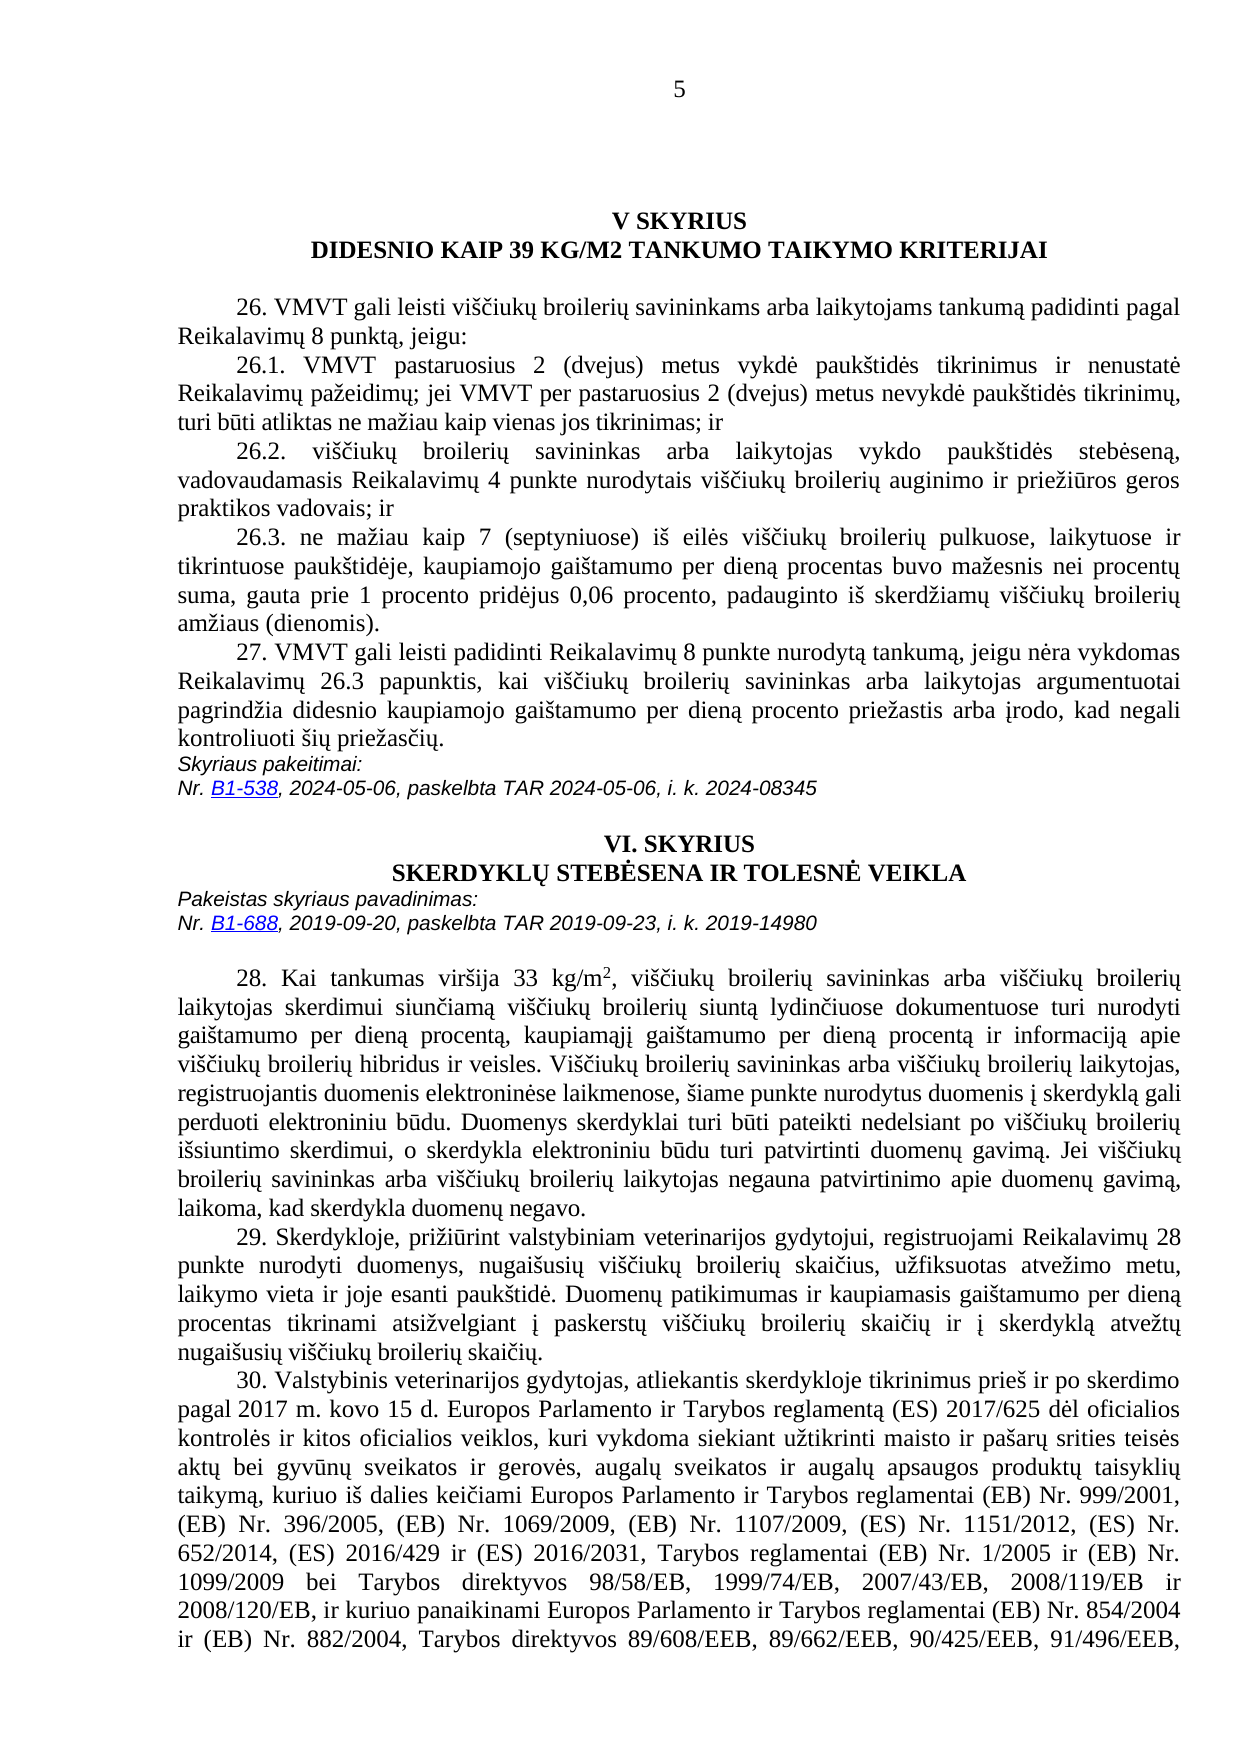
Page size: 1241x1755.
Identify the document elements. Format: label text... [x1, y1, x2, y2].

text VI. SKYRIUS SKERDYKLŲ STEBĖSENA IR TOLESNĖ VEIKLA [177, 829, 1181, 886]
text Nr. B1-688, 2019-09-20, paskelbta TAR 2019-09-23, i. k. 2019-14980 [177, 910, 1181, 934]
text 27. VMVT gali leisti padidinti Reikalavimų 8 punkte nurodytą tankumą, jeigu nėra vykdomas Reikalavimų 26.3 papunktis, kai viščiukų broilerių savininkas arba laikytojas argumentuotai pagrindžia didesnio kaupiamojo gaištamumo per dieną procento priežastis arba įrodo, kad negali kontroliuoti šių priežasčių. [177, 637, 1181, 752]
text 26.2. viščiukų broilerių savininkas arba laikytojas vykdo paukštidės stebėseną, vadovaudamasis Reikalavimų 4 punkte nurodytais viščiukų broilerių auginimo ir priežiūros geros praktikos vadovais; ir [177, 436, 1181, 522]
text Skyriaus pakeitimai: [177, 752, 1181, 776]
text 30. Valstybinis veterinarijos gydytojas, atliekantis skerdykloje tikrinimus prieš ir po skerdimo pagal 2017 m. kovo 15 d. Europos Parlamento ir Tarybos reglamentą (ES) 2017/625 dėl oficialios kontrolės ir kitos oficialios veiklos, kuri vykdoma siekiant užtikrinti maisto ir pašarų srities teisės aktų bei gyvūnų sveikatos ir gerovės, augalų sveikatos ir augalų apsaugos produktų taisyklių taikymą, kuriuo iš dalies keičiami Europos Parlamento ir Tarybos reglamentai (EB) Nr. 999/2001, (EB) Nr. 396/2005, (EB) Nr. 1069/2009, (EB) Nr. 1107/2009, (ES) Nr. 1151/2012, (ES) Nr. 652/2014, (ES) 2016/429 ir (ES) 2016/2031, Tarybos reglamentai (EB) Nr. 1/2005 ir (EB) Nr. 1099/2009 bei Tarybos direktyvos 98/58/EB, 1999/74/EB, 2007/43/EB, 2008/119/EB ir 2008/120/EB, ir kuriuo panaikinami Europos Parlamento ir Tarybos reglamentai (EB) Nr. 854/2004 ir (EB) Nr. 882/2004, Tarybos direktyvos 89/608/EEB, 89/662/EEB, 90/425/EEB, 91/496/EEB, [177, 1366, 1181, 1653]
text Pakeistas skyriaus pavadinimas: [177, 886, 1181, 910]
text 26.1. VMVT pastaruosius 2 (dvejus) metus vykdė paukštidės tikrinimus ir nenustatė Reikalavimų pažeidimų; jei VMVT per pastaruosius 2 (dvejus) metus nevykdė paukštidės tikrinimų, turi būti atliktas ne mažiau kaip vienas jos tikrinimas; ir [177, 350, 1181, 436]
text Nr. B1-538, 2024-05-06, paskelbta TAR 2024-05-06, i. k. 2024-08345 [177, 776, 1181, 800]
text V SKYRIUS DIDESNIO KAIP 39 KG/M2 TANKUMO TAIKYMO KRITERIJAI [177, 206, 1181, 263]
text 28. Kai tankumas viršija 33 kg/m2, viščiukų broilerių savininkas arba viščiukų broilerių laikytojas skerdimui siunčiamą viščiukų broilerių siuntą lydinčiuose dokumentuose turi nurodyti gaištamumo per dieną procentą, kaupiamąjį gaištamumo per dieną procentą ir informaciją apie viščiukų broilerių hibridus ir veisles. Viščiukų broilerių savininkas arba viščiukų broilerių laikytojas, registruojantis duomenis elektroninėse laikmenose, šiame punkte nurodytus duomenis į skerdyklą gali perduoti elektroniniu būdu. Duomenys skerdyklai turi būti pateikti nedelsiant po viščiukų broilerių išsiuntimo skerdimui, o skerdykla elektroniniu būdu turi patvirtinti duomenų gavimą. Jei viščiukų broilerių savininkas arba viščiukų broilerių laikytojas negauna patvirtinimo apie duomenų gavimą, laikoma, kad skerdykla duomenų negavo. [177, 963, 1181, 1222]
text 29. Skerdykloje, prižiūrint valstybiniam veterinarijos gydytojui, registruojami Reikalavimų 28 punkte nurodyti duomenys, nugaišusių viščiukų broilerių skaičius, užfiksuotas atvežimo metu, laikymo vieta ir joje esanti paukštidė. Duomenų patikimumas ir kaupiamasis gaištamumo per dieną procentas tikrinami atsižvelgiant į paskerstų viščiukų broilerių skaičių ir į skerdyklą atvežtų nugaišusių viščiukų broilerių skaičių. [177, 1222, 1181, 1366]
text 26. VMVT gali leisti viščiukų broilerių savininkams arba laikytojams tankumą padidinti pagal Reikalavimų 8 punktą, jeigu: [177, 292, 1181, 350]
text 26.3. ne mažiau kaip 7 (septyniuose) iš eilės viščiukų broilerių pulkuose, laikytuose ir tikrintuose paukštidėje, kaupiamojo gaištamumo per dieną procentas buvo mažesnis nei procentų suma, gauta prie 1 procento pridėjus 0,06 procento, padauginto iš skerdžiamų viščiukų broilerių amžiaus (dienomis). [177, 522, 1181, 637]
